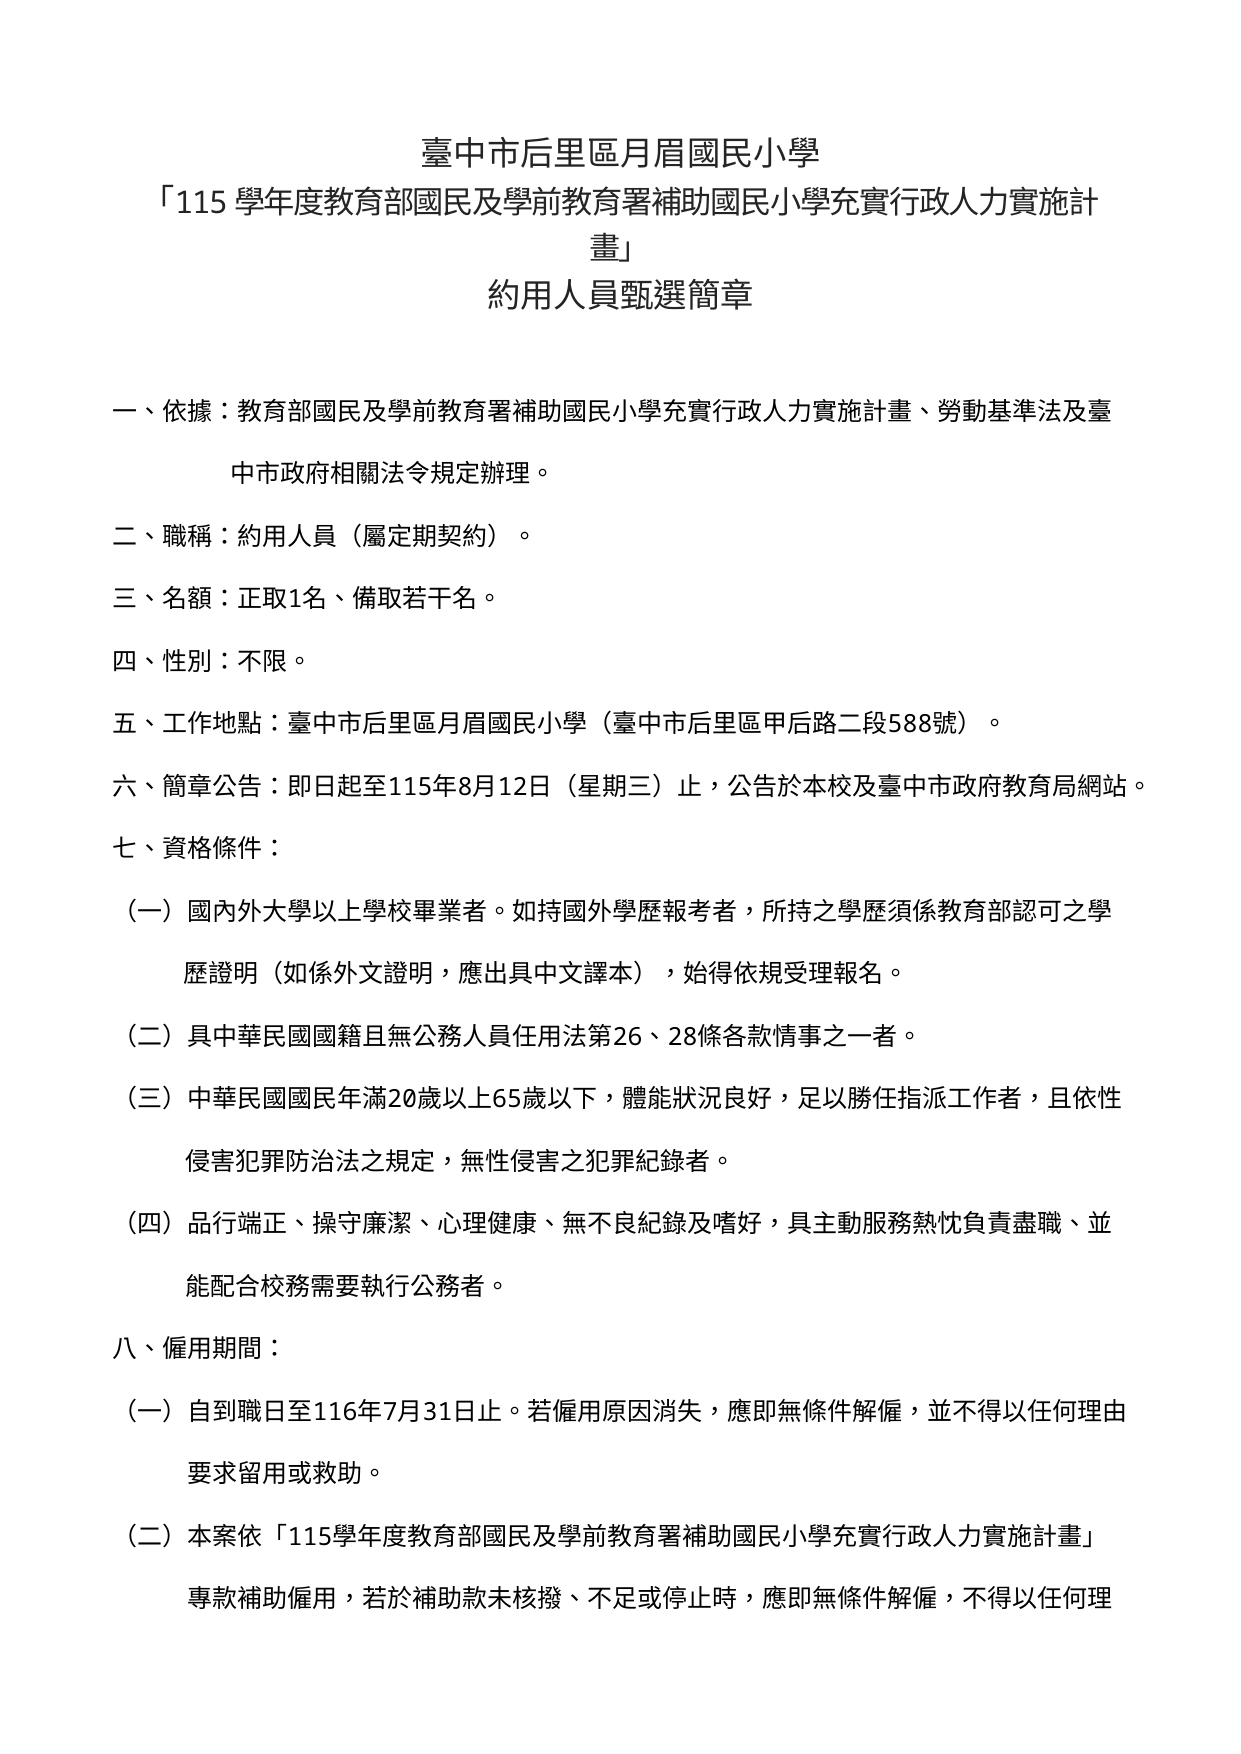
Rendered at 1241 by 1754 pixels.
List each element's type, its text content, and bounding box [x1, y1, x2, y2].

text （二）本案依「115學年度教育部國民及學前教育署補助國民小學充實行政人力實施計畫」專款補助僱用，若於補助款未核撥、不足或停止時，應即無條件解僱，不得以任何理 [112, 1493, 1128, 1618]
text 四、性別：不限。 [112, 618, 1128, 680]
text （二）具中華民國國籍且無公務人員任用法第26、28條各款情事之一者。 [112, 993, 1128, 1055]
text （四）品行端正、操守廉潔、心理健康、無不良紀錄及嗜好，具主動服務熱忱負責盡職、並能配合校務需要執行公務者。 [112, 1180, 1128, 1305]
text 五、工作地點：臺中市后里區月眉國民小學（臺中市后里區甲后路二段588號）。 [112, 680, 1128, 743]
text 臺中市后里區月眉國民小學 [112, 127, 1128, 175]
text （一）自到職日至116年7月31日止。若僱用原因消失，應即無條件解僱，並不得以任何理由要求留用或救助。 [112, 1368, 1128, 1493]
text 八、僱用期間： [112, 1305, 1128, 1368]
text 七、資格條件： [112, 805, 1128, 868]
text 約用人員甄選簡章 [112, 269, 1128, 317]
text 一、依據：教育部國民及學前教育署補助國民小學充實行政人力實施計畫、勞動基準法及臺中市政府相關法令規定辦理。 [112, 368, 1128, 493]
text 「115學年度教育部國民及學前教育署補助國民小學充實行政人力實施計畫」 [112, 175, 1128, 269]
text （三）中華民國國民年滿20歲以上65歲以下，體能狀況良好，足以勝任指派工作者，且依性侵害犯罪防治法之規定，無性侵害之犯罪紀錄者。 [112, 1055, 1128, 1180]
text 二、職稱：約用人員（屬定期契約）。 [112, 493, 1128, 555]
text 六、簡章公告：即日起至115年8月12日（星期三）止，公告於本校及臺中市政府教育局網站。 [112, 743, 1128, 805]
text 三、名額：正取1名、備取若干名。 [112, 555, 1128, 618]
text （一）國內外大學以上學校畢業者。如持國外學歷報考者，所持之學歷須係教育部認可之學歷證明（如係外文證明，應出具中文譯本），始得依規受理報名。 [112, 868, 1128, 993]
